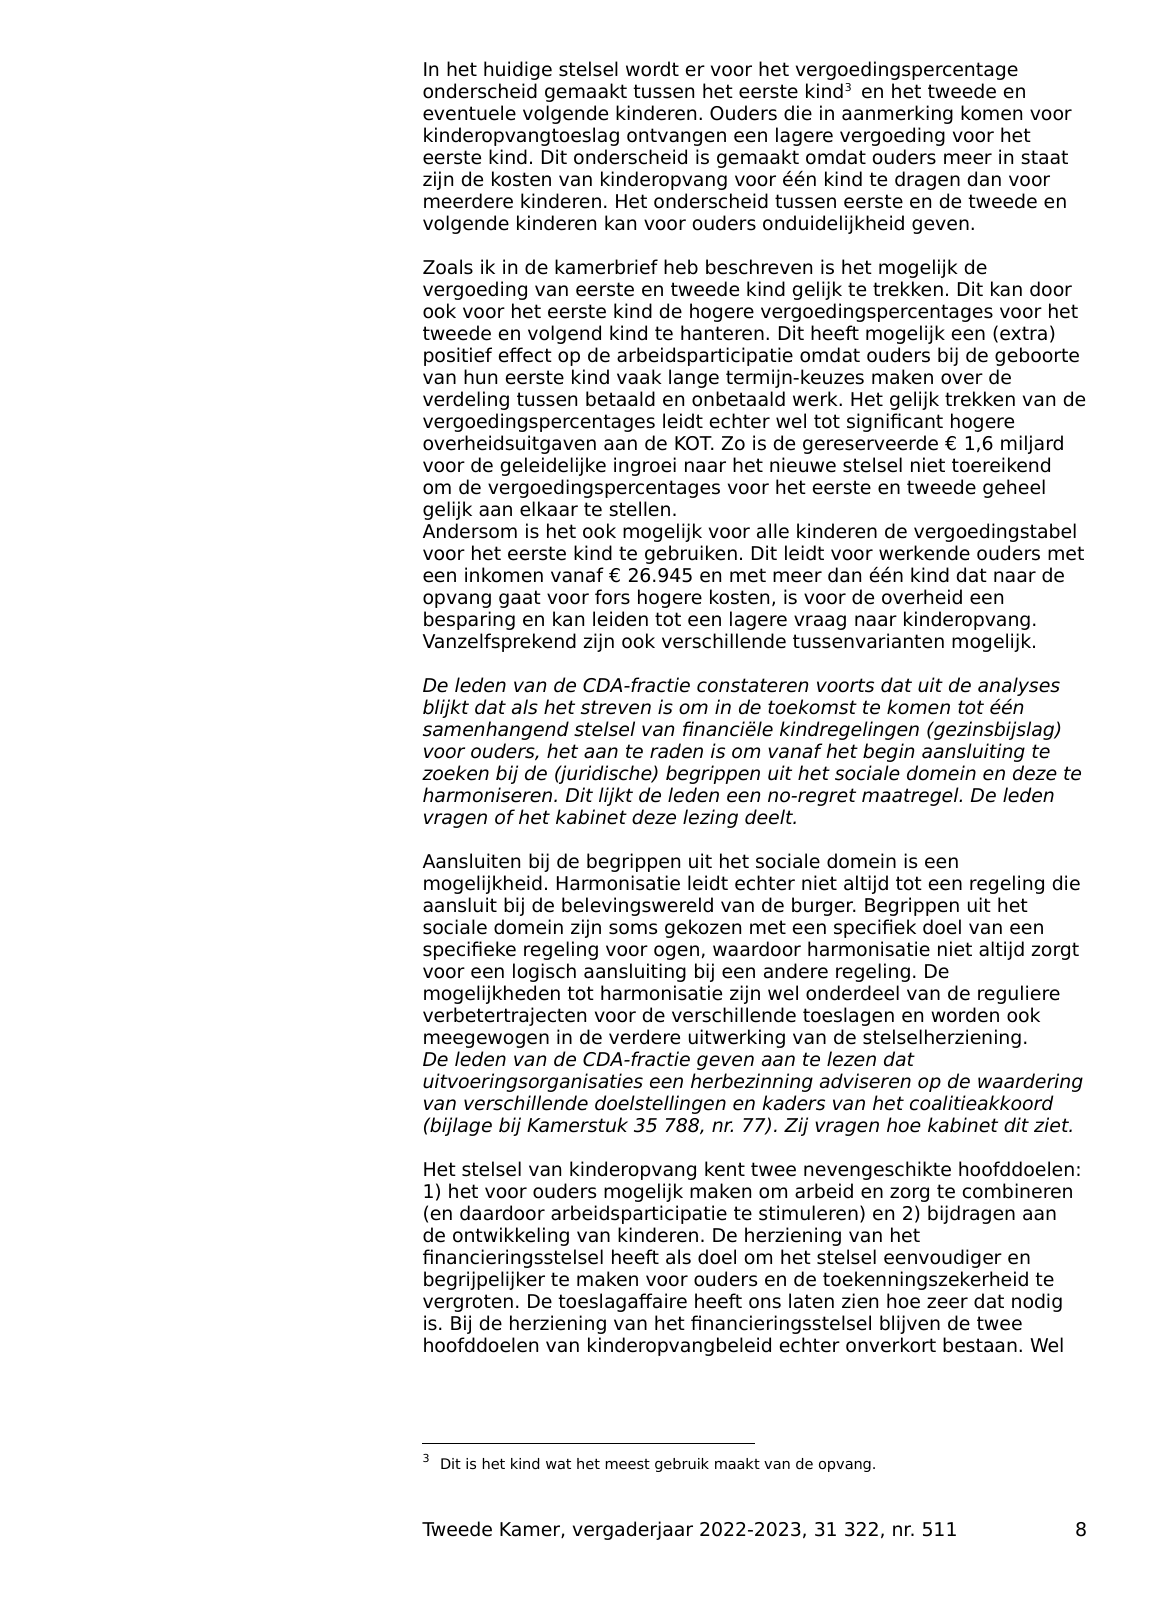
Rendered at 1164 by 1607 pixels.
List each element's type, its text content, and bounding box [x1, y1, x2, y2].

text Andersom is het ook mogelijk voor alle kinderen de vergoedingstabel voor het eerste kind te gebruiken. Dit leidt voor werkende ouders met een inkomen vanaf € 26.945 en met meer dan één kind dat naar de opvang gaat voor fors hogere kosten, is voor de overheid een besparing en kan leiden tot een lagere vraag naar kinderopvang. Vanzelfsprekend zijn ook verschillende tussenvarianten mogelijk. [422, 521, 1087, 653]
text Aansluiten bij de begrippen uit het sociale domein is een mogelijkheid. Harmonisatie leidt echter niet altijd tot een regeling die aansluit bij de belevingswereld van de burger. Begrippen uit het sociale domein zijn soms gekozen met een specifiek doel van een specifieke regeling voor ogen, waardoor harmonisatie niet altijd zorgt voor een logisch aansluiting bij een andere regeling. De mogelijkheden tot harmonisatie zijn wel onderdeel van de reguliere verbetertrajecten voor de verschillende toeslagen en worden ook meegewogen in de verdere uitwerking van de stelselherziening. [422, 851, 1087, 1049]
text De leden van de CDA-fractie constateren voorts dat uit de analyses blijkt dat als het streven is om in de toekomst te komen tot één samenhangend stelsel van financiële kindregelingen (gezinsbijslag) voor ouders, het aan te raden is om vanaf het begin aansluiting te zoeken bij de (juridische) begrippen uit het sociale domein en deze te harmoniseren. Dit lijkt de leden een no-regret maatregel. De leden vragen of het kabinet deze lezing deelt. [422, 675, 1087, 829]
text De leden van de CDA-fractie geven aan te lezen dat uitvoeringsorganisaties een herbezinning adviseren op de waardering van verschillende doelstellingen en kaders van het coalitieakkoord (bijlage bij Kamerstuk 35 788, nr. 77). Zij vragen hoe kabinet dit ziet. [422, 1049, 1087, 1137]
text Het stelsel van kinderopvang kent twee nevengeschikte hoofddoelen: 1) het voor ouders mogelijk maken om arbeid en zorg te combineren (en daardoor arbeidsparticipatie te stimuleren) en 2) bijdragen aan de ontwikkeling van kinderen. De herziening van het financieringsstelsel heeft als doel om het stelsel eenvoudiger en begrijpelijker te maken voor ouders en de toekenningszekerheid te vergroten. De toeslagaffaire heeft ons laten zien hoe zeer dat nodig is. Bij de herziening van het financieringsstelsel blijven de twee hoofddoelen van kinderopvangbeleid echter onverkort bestaan. Wel [422, 1159, 1087, 1357]
text In het huidige stelsel wordt er voor het vergoedingspercentage onderscheid gemaakt tussen het eerste kind en het tweede en eventuele volgende kinderen. Ouders die in aanmerking komen voor kinderopvangtoeslag ontvangen een lagere vergoeding voor het eerste kind. Dit onderscheid is gemaakt omdat ouders meer in staat zijn de kosten van kinderopvang voor één kind te dragen dan voor meerdere kinderen. Het onderscheid tussen eerste en de tweede en volgende kinderen kan voor ouders onduidelijkheid geven. [422, 59, 1087, 235]
text Dit is het kind wat het meest gebruik maakt van de opvang. [422, 1452, 1087, 1474]
text Zoals ik in de kamerbrief heb beschreven is het mogelijk de vergoeding van eerste en tweede kind gelijk te trekken. Dit kan door ook voor het eerste kind de hogere vergoedingspercentages voor het tweede en volgend kind te hanteren. Dit heeft mogelijk een (extra) positief effect op de arbeidsparticipatie omdat ouders bij de geboorte van hun eerste kind vaak lange termijn-keuzes maken over de verdeling tussen betaald en onbetaald werk. Het gelijk trekken van de vergoedingspercentages leidt echter wel tot significant hogere overheidsuitgaven aan de KOT. Zo is de gereserveerde € 1,6 miljard voor de geleidelijke ingroei naar het nieuwe stelsel niet toereikend om de vergoedingspercentages voor het eerste en tweede geheel gelijk aan elkaar te stellen. [422, 257, 1087, 521]
